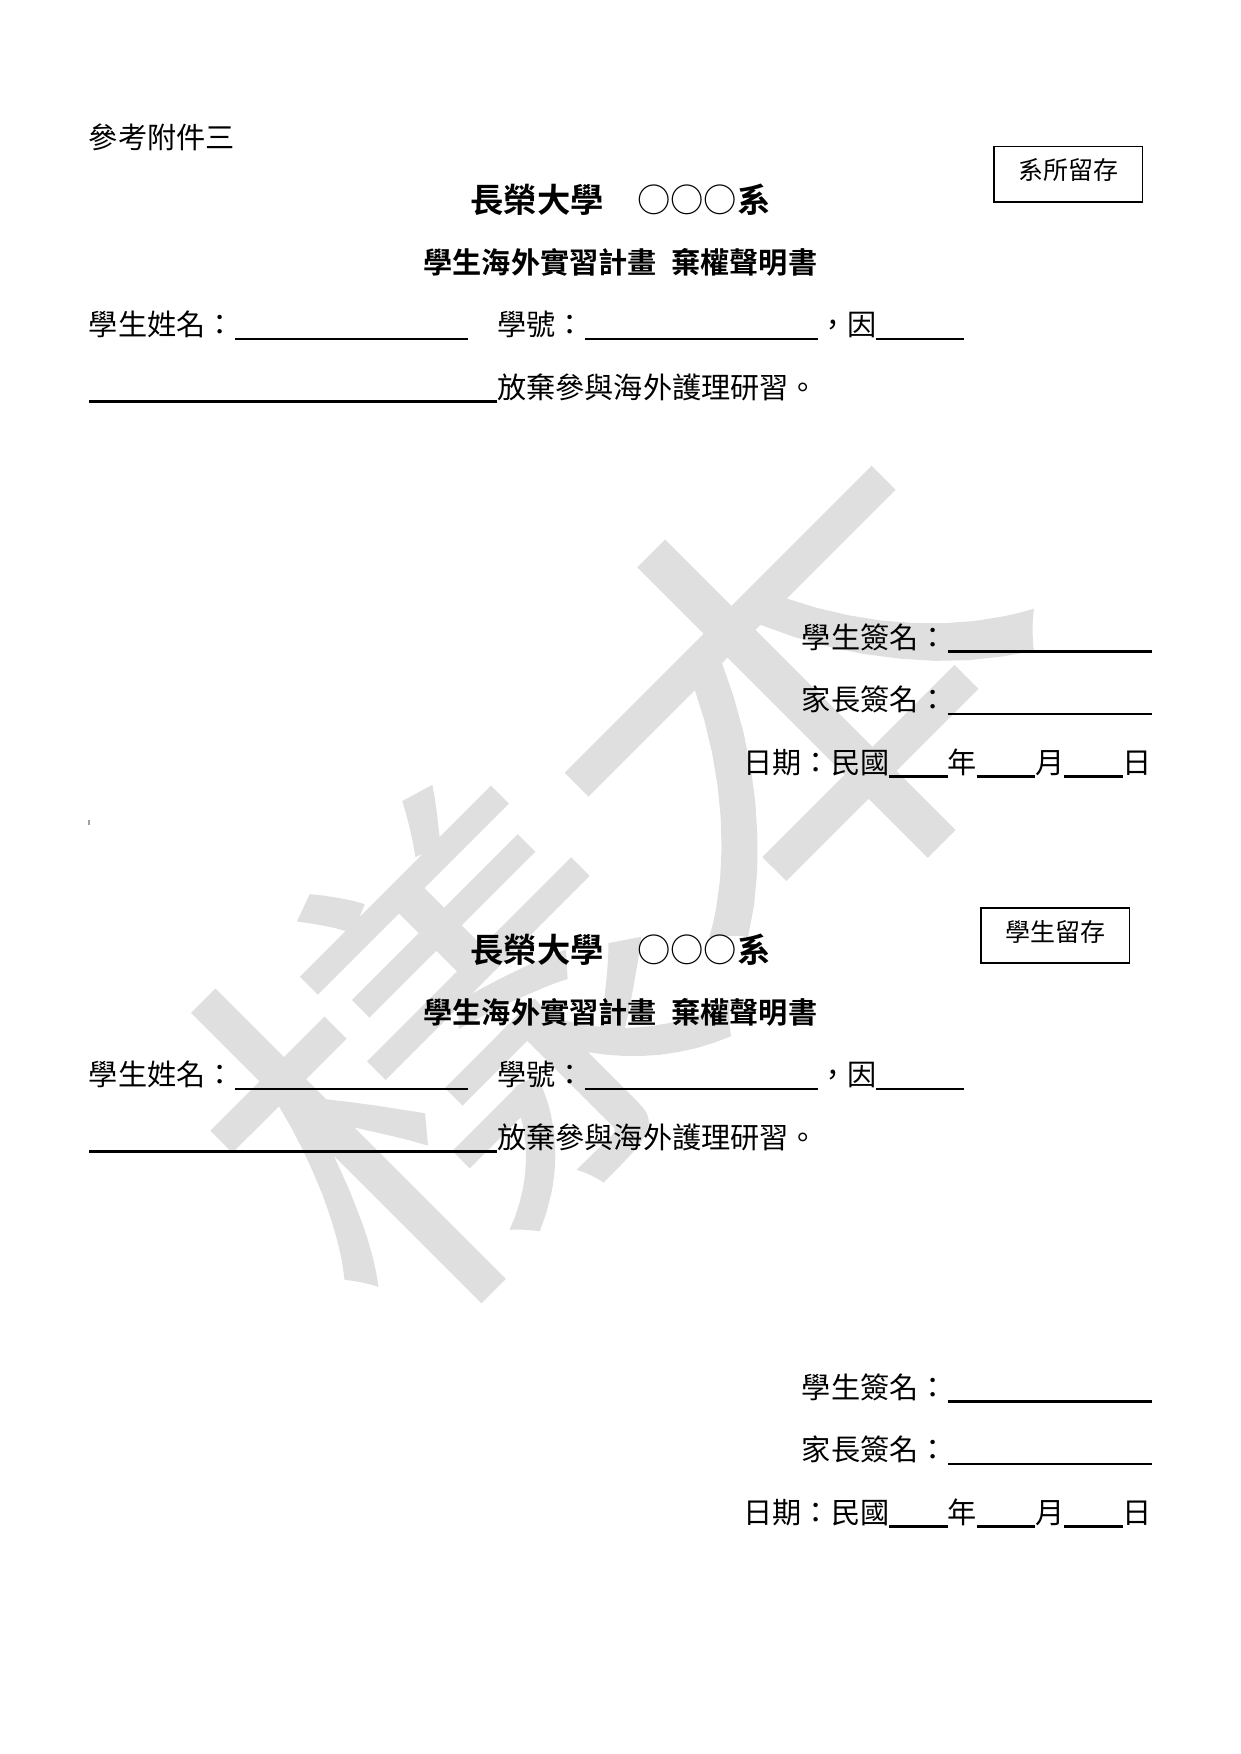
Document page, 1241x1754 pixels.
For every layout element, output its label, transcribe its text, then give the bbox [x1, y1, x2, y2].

text 學生海外實習計畫 棄權聲明書 [89, 969, 456, 1031]
text 學生簽名： [789, 594, 1152, 650]
text 學生海外實習計畫 棄權聲明書 [89, 219, 1152, 281]
text 學生姓名： 學號： ，因 [318, 1090, 449, 1094]
text 學生海外實習計畫 棄權聲明書 [520, 969, 607, 1026]
text 放棄參與海外護理研習。 [237, 1108, 302, 1150]
text 學生海外實習計畫 棄權聲明書 [436, 1001, 518, 1031]
text [995, 147, 1142, 201]
text 參考附件三 [89, 94, 1152, 156]
text 日期：民國 年 月 日 [89, 719, 617, 781]
text 放棄參與海外護理研習。 [89, 1094, 246, 1150]
text 學生留存 [997, 916, 1114, 947]
text 日期：民國 年 月 日 [606, 719, 716, 781]
text 長榮大學 ○○○系 [89, 906, 344, 969]
text 學生姓名： 學號： ，因 [476, 1042, 545, 1094]
text 放棄參與海外護理研習。 [322, 1094, 508, 1150]
text 長榮大學 ○○○系 [498, 906, 1152, 969]
text 學生姓名： 學號： ，因 [89, 1031, 259, 1094]
text 放棄參與海外護理研習。 [89, 344, 1152, 406]
text 學生姓名： 學號： ，因 [590, 1031, 1152, 1094]
text 學生簽名： [721, 594, 742, 605]
text 放棄參與海外護理研習。 [631, 1094, 1152, 1156]
text 學生簽名： [89, 594, 702, 656]
text 家長簽名： [783, 656, 1152, 719]
text [723, 659, 787, 719]
text [89, 656, 680, 719]
text 日期：民國 年 月 日 [89, 1469, 1152, 1531]
text 學生姓名： 學號： ，因 [259, 1031, 309, 1056]
text 學生簽名： [757, 626, 871, 656]
text 放棄參與海外護理研習。 [484, 1135, 525, 1156]
text 放棄參與海外護理研習。 [546, 1094, 614, 1156]
text 長榮大學 ○○○系 [345, 915, 417, 969]
text 家長簽名： [89, 1406, 1152, 1469]
text 系所留存 [1010, 155, 1127, 186]
text 學生簽名： [89, 1344, 1152, 1406]
text 長榮大學 ○○○系 [463, 906, 521, 939]
text 長榮大學 ○○○系 [420, 952, 453, 969]
text 學生姓名： 學號： ，因 [89, 281, 1152, 344]
text 學生姓名： 學號： ，因 [307, 1031, 500, 1088]
text 學生姓名： 學號： ，因 [540, 1068, 579, 1094]
text 日期：民國 年 月 日 [898, 719, 1152, 781]
text [668, 692, 703, 719]
text 長榮大學 ○○○系 [89, 156, 1152, 219]
text 學生海外實習計畫 棄權聲明書 [477, 969, 517, 990]
text 日期：民國 年 月 日 [741, 719, 843, 781]
text 日期：民國 年 月 日 [846, 719, 899, 746]
text 學生海外實習計畫 棄權聲明書 [626, 969, 1152, 1031]
